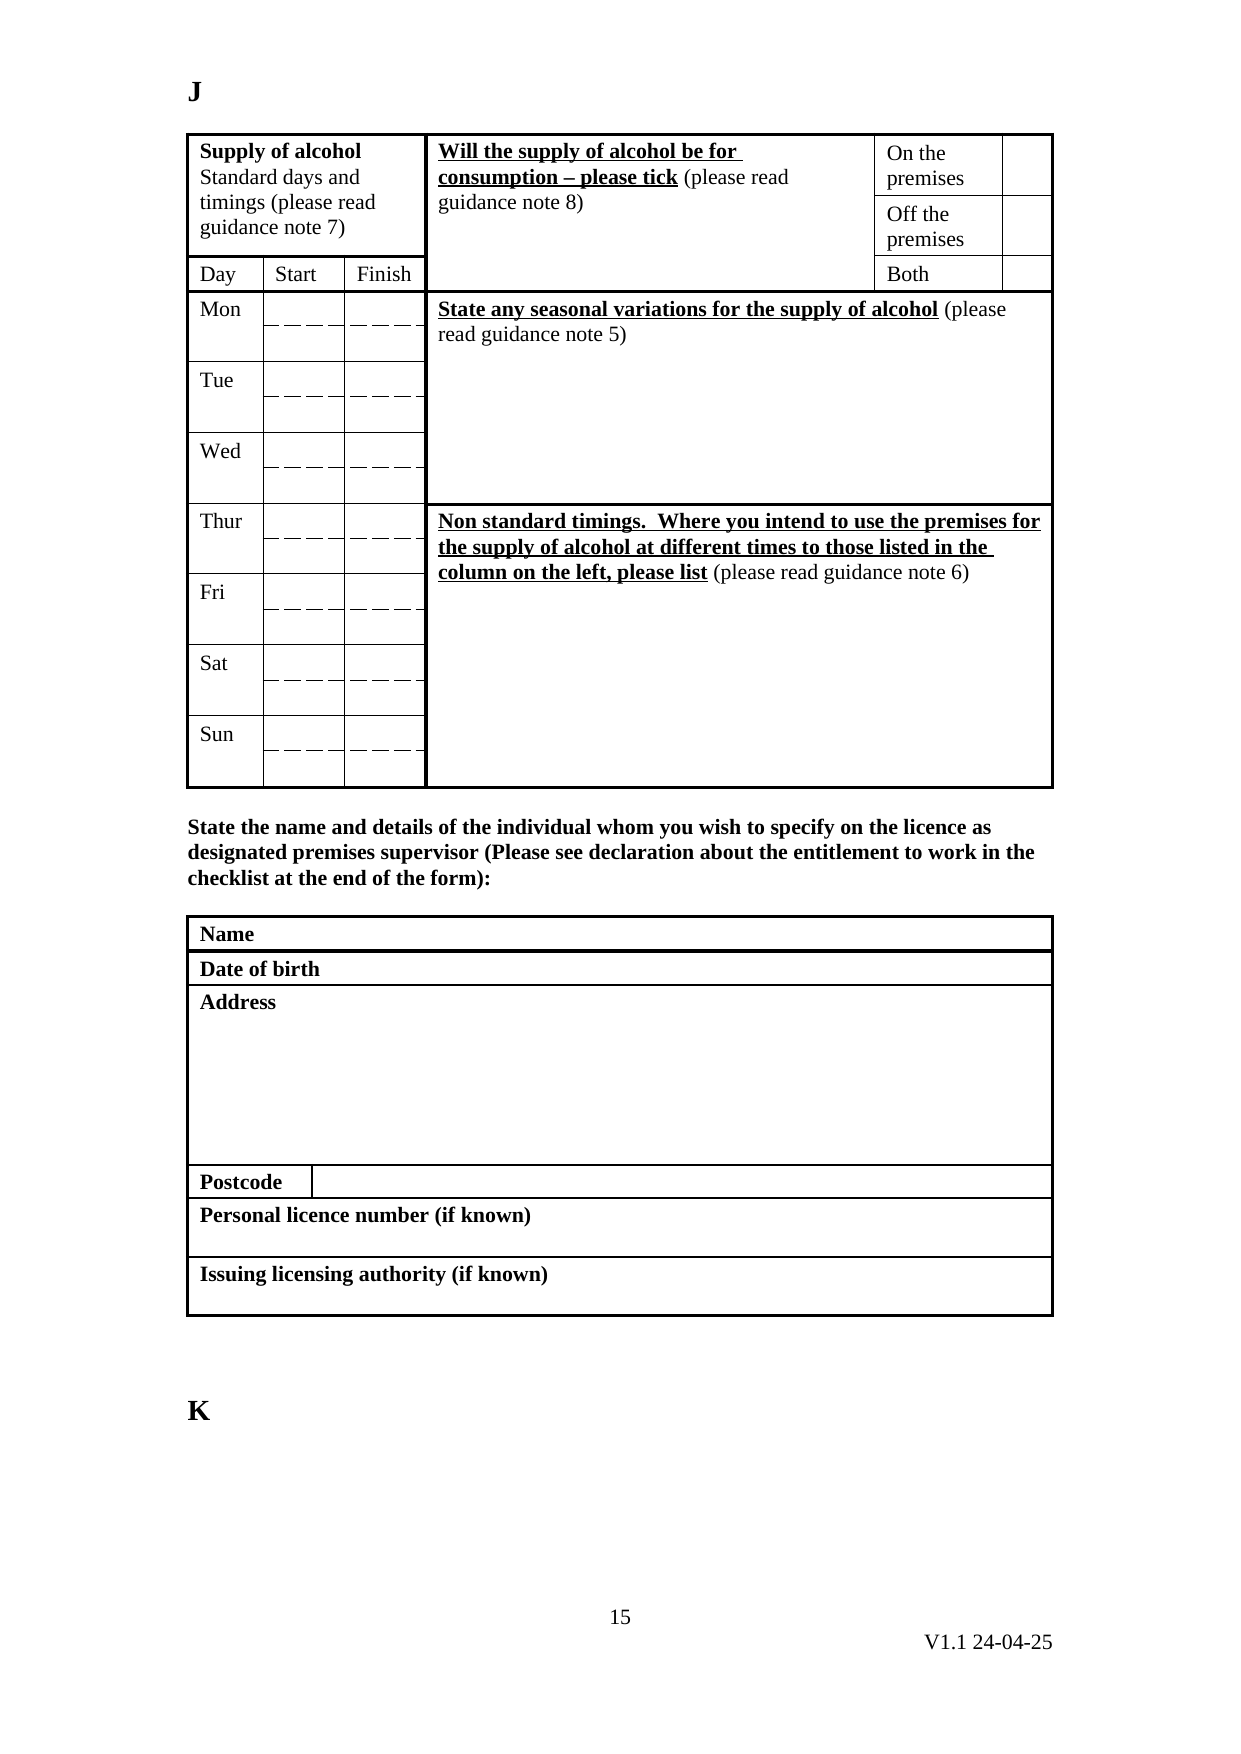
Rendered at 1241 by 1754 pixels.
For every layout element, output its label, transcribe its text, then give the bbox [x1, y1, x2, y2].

table_cell Day [189, 258, 263, 290]
table_cell Off the premises [875, 196, 1002, 254]
table_header Name [189, 918, 1051, 949]
table_cell [264, 362, 344, 396]
table_cell [264, 574, 344, 609]
table_cell [264, 467, 344, 502]
table_header Will the supply of alcohol be for consumption – please tick (please read guidance note 8) [428, 136, 874, 290]
table_cell Mon [189, 293, 263, 361]
table_cell [1003, 256, 1051, 290]
table_cell [264, 538, 344, 573]
table_cell [264, 645, 344, 679]
table_cell Postcode [189, 1166, 311, 1197]
table_cell Date of birth [189, 953, 1051, 984]
table_cell Both [875, 256, 1002, 290]
table_cell Start [264, 258, 344, 290]
text J [187, 74, 1053, 107]
table_cell Sat [189, 645, 263, 715]
table_cell [345, 504, 424, 538]
table_cell [345, 538, 424, 573]
table_cell [345, 574, 424, 609]
table_cell [264, 750, 344, 786]
table_cell [345, 396, 424, 432]
table_cell [345, 680, 424, 715]
table_cell [264, 433, 344, 467]
table_cell Wed [189, 433, 263, 502]
table_cell [1003, 196, 1051, 254]
table_cell Finish [345, 258, 424, 290]
table_cell [345, 433, 424, 467]
table_cell [264, 325, 344, 361]
table_cell [345, 609, 424, 644]
table_cell [345, 716, 424, 750]
table_cell Issuing licensing authority (if known) [189, 1258, 1051, 1314]
table_cell [264, 609, 344, 644]
table_cell [313, 1166, 1051, 1197]
table_cell [345, 293, 424, 325]
table_cell [345, 750, 424, 786]
text K [187, 1393, 1053, 1426]
text State the name and details of the individual whom you wish to specify on the licence as designated premises supervisor (Please see declaration about the entitlement to work in the checklist at the end of the form): [187, 814, 1053, 890]
table_cell Sun [189, 716, 263, 786]
table_cell Personal licence number (if known) [189, 1199, 1051, 1256]
table_cell Fri [189, 574, 263, 644]
table_cell State any seasonal variations for the supply of alcohol (please read guidance note 5) [428, 293, 1051, 502]
table_cell [345, 467, 424, 502]
table_cell [264, 396, 344, 432]
table_cell [345, 325, 424, 361]
table_header [1003, 136, 1051, 195]
table_cell [264, 716, 344, 750]
table_cell [345, 645, 424, 679]
table_cell Address [189, 986, 1051, 1164]
table_cell [264, 680, 344, 715]
table_header On the premises [875, 136, 1002, 195]
table_cell [264, 293, 344, 325]
table_cell Non standard timings. Where you intend to use the premises for the supply of alcohol at different times to those listed in the column on the left, please list (please read guidance note 6) [428, 506, 1051, 786]
table_cell Thur [189, 504, 263, 573]
table_cell Tue [189, 362, 263, 432]
table_cell [264, 504, 344, 538]
table_header Supply of alcohol Standard days and timings (please read guidance note 7) [189, 136, 424, 254]
table_cell [345, 362, 424, 396]
